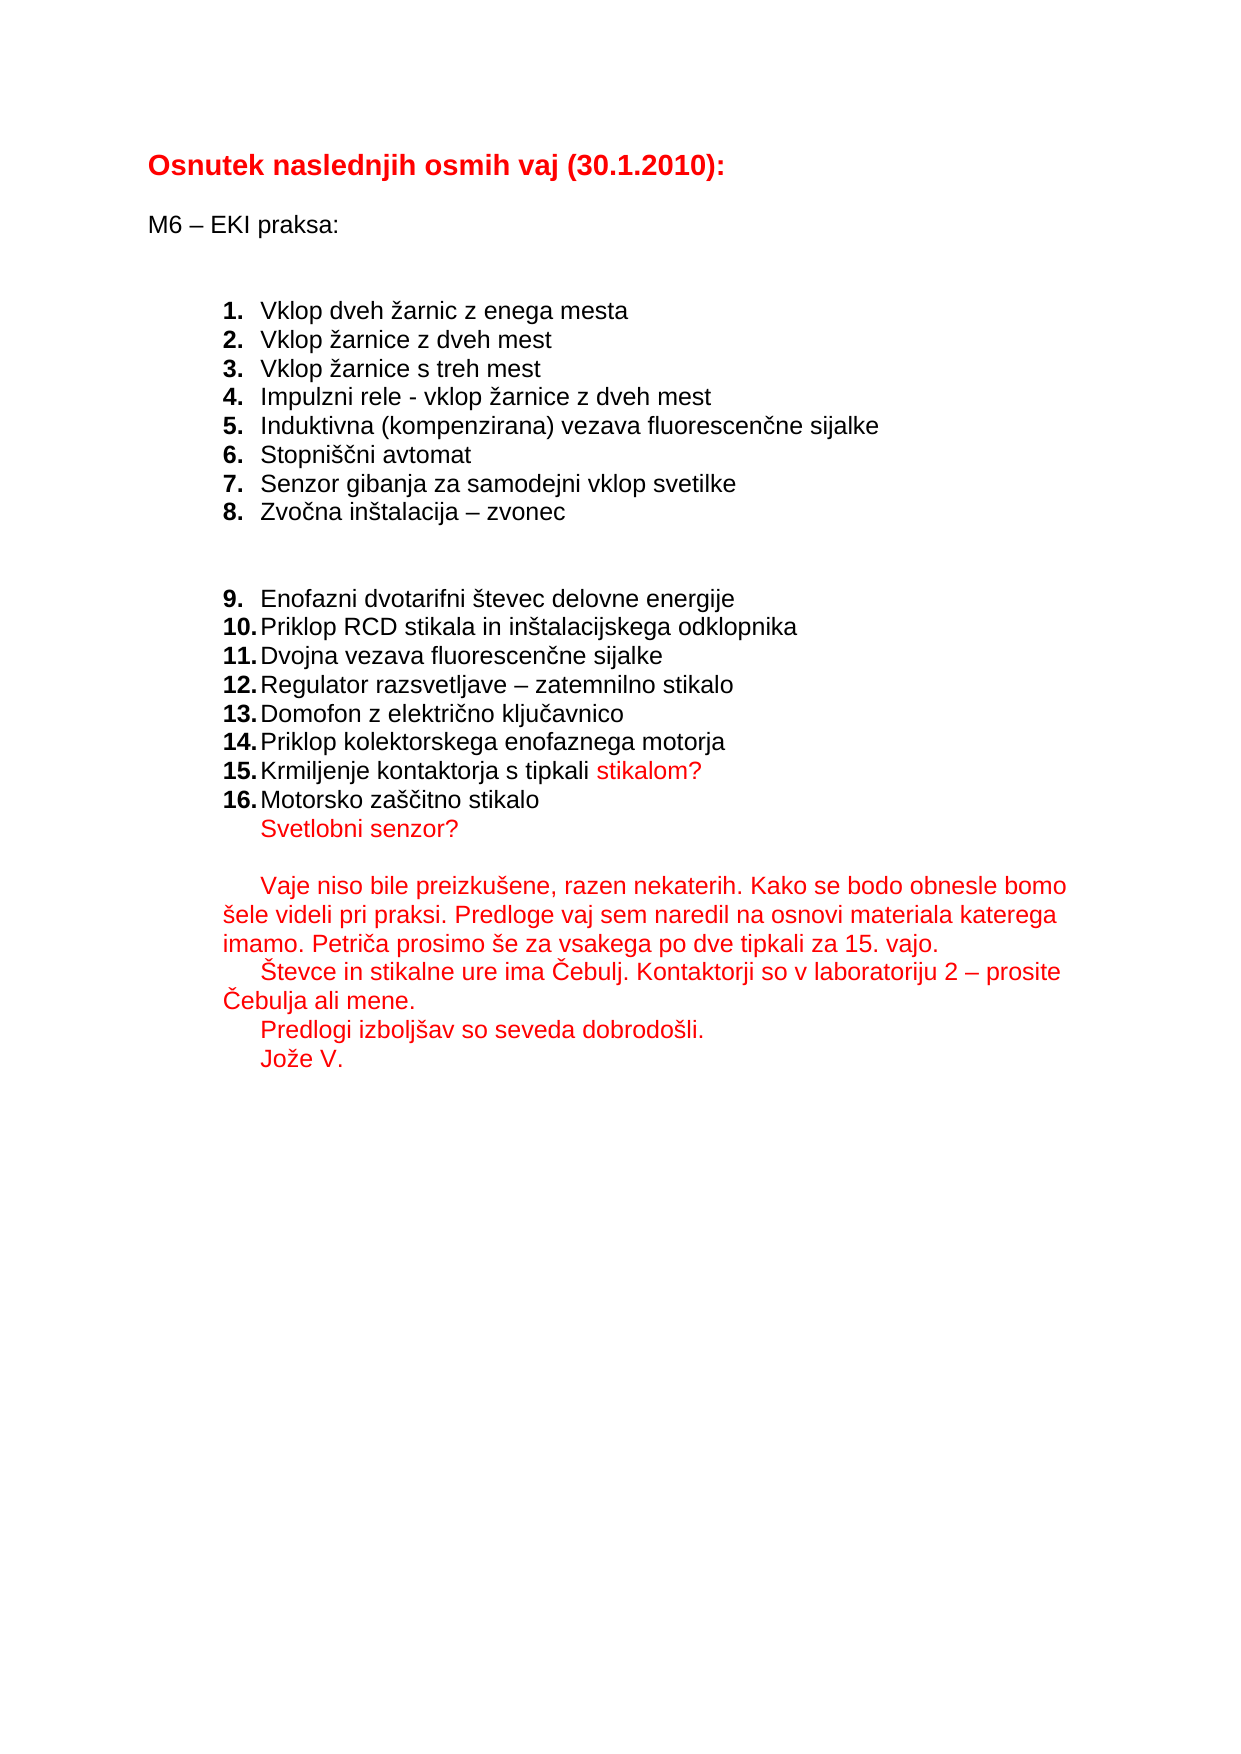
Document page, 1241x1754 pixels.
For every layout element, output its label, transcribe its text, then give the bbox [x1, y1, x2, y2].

list Stopniščni avtomat [223, 440, 1107, 469]
list Vklop žarnice s treh mest [223, 354, 1107, 382]
list Priklop kolektorskega enofaznega motorja [223, 727, 1107, 756]
list Motorsko zaščitno stikalo [223, 785, 1107, 814]
text Vaje niso bile preizkušene, razen nekaterih. Kako se bodo obnesle bomo šele videli pri praksi. Predloge vaj sem naredil na osnovi materiala katerega imamo. Petriča prosimo še za vsakega po dve tipkali za 15. vajo. [223, 871, 1107, 957]
list Vklop dveh žarnic z enega mesta [223, 296, 1107, 325]
list Impulzni rele - vklop žarnice z dveh mest [223, 382, 1107, 411]
list Vklop žarnice z dveh mest [223, 325, 1107, 354]
text M6 – EKI praksa: [148, 210, 1107, 239]
list Induktivna (kompenzirana) vezava fluorescenčne sijalke [223, 411, 1107, 440]
text Osnutek naslednjih osmih vaj (30.1.2010): [148, 148, 1107, 181]
text Jože V. [223, 1044, 1107, 1072]
list Zvočna inštalacija – zvonec [223, 497, 1107, 526]
list Senzor gibanja za samodejni vklop svetilke [223, 469, 1107, 497]
text Števce in stikalne ure ima Čebulj. Kontaktorji so v laboratoriju 2 – prosite Čebulja ali mene. [223, 957, 1107, 1015]
text Svetlobni senzor? [223, 814, 1107, 842]
list Dvojna vezava fluorescenčne sijalke [223, 641, 1107, 670]
list Enofazni dvotarifni števec delovne energije [223, 584, 1107, 612]
text Predlogi izboljšav so seveda dobrodošli. [223, 1015, 1107, 1044]
list Priklop RCD stikala in inštalacijskega odklopnika [223, 612, 1107, 641]
list Krmiljenje kontaktorja s tipkali stikalom? [223, 756, 1107, 785]
list Regulator razsvetljave – zatemnilno stikalo [223, 670, 1107, 699]
list Domofon z električno ključavnico [223, 699, 1107, 727]
